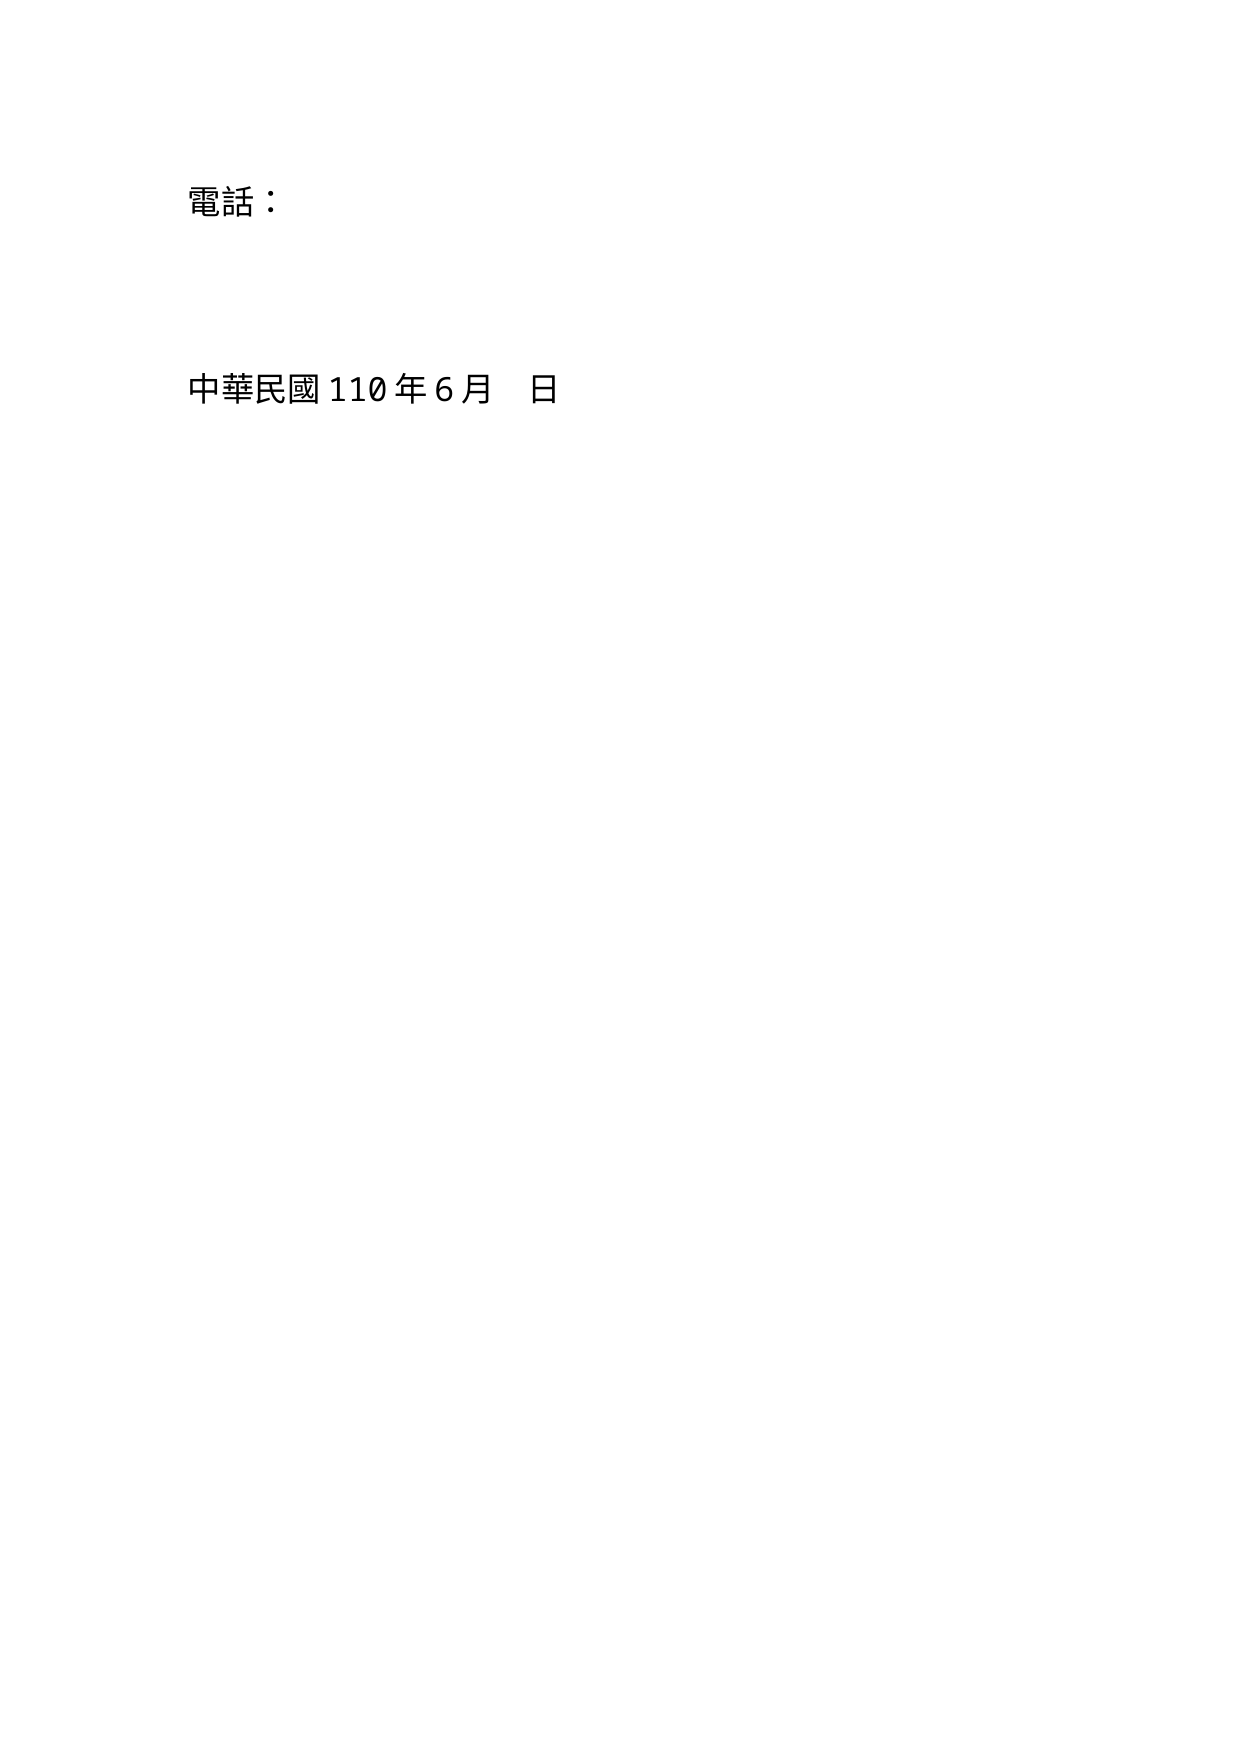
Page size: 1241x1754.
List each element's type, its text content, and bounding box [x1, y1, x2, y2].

text 電話： [187, 158, 1053, 221]
text 中華民國110年6月 日 [187, 346, 1053, 408]
